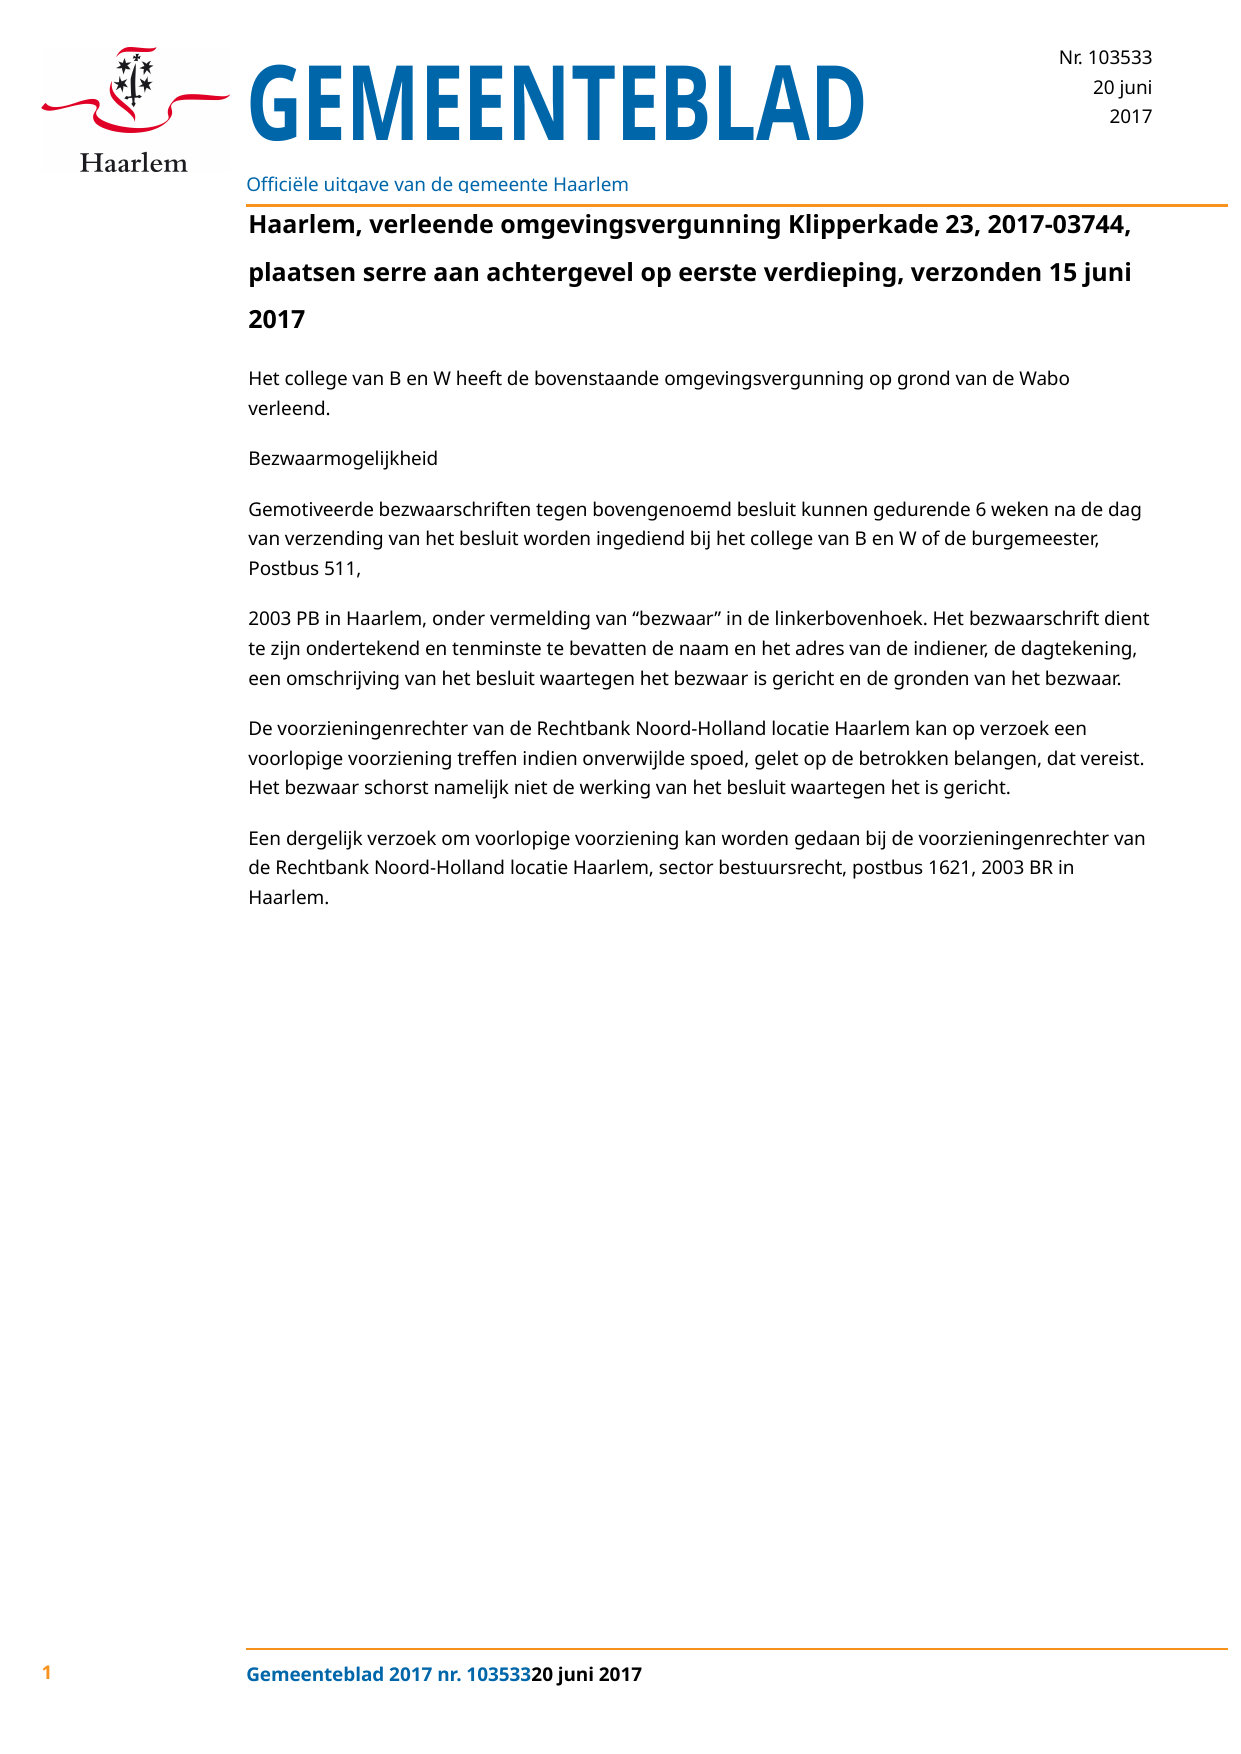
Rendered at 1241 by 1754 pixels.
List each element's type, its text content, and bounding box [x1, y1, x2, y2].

text Bezwaarmogelijkheid [248, 446, 1152, 471]
text Haarlem, verleende omgevingsvergunning Klipperkade 23, 2017-03744, plaatsen serre aan achtergevel op eerste verdieping, verzonden 15 juni 2017 [248, 207, 1152, 336]
picture [41, 47, 231, 172]
text De voorzieningenrechter van de Rechtbank Noord-Holland locatie Haarlem kan op verzoek een voorlopige voorziening treffen indien onverwijlde spoed, gelet op de betrokken belangen, dat vereist. Het bezwaar schorst namelijk niet de werking van het besluit waartegen het is gericht. [248, 715, 1152, 800]
text Gemotiveerde bezwaarschriften tegen bovengenoemd besluit kunnen gedurende 6 weken na de dag van verzending van het besluit worden ingediend bij het college van B en W of de burgemeester, Postbus 511, [248, 496, 1152, 581]
text Een dergelijk verzoek om voorlopige voorziening kan worden gedaan bij de voorzieningenrechter van de Rechtbank Noord-Holland locatie Haarlem, sector bestuursrecht, postbus 1621, 2003 BR in Haarlem. [248, 825, 1152, 909]
text 2003 PB in Haarlem, onder vermelding van “bezwaar” in de linkerbovenhoek. Het bezwaarschrift dient te zijn ondertekend en tenminste te bevatten de naam en het adres van de indiener, de dagtekening, een omschrijving van het besluit waartegen het bezwaar is gericht en de gronden van het bezwaar. [248, 606, 1152, 690]
text Het college van B en W heeft de bovenstaande omgevingsvergunning op grond van de Wabo verleend. [248, 366, 1152, 421]
